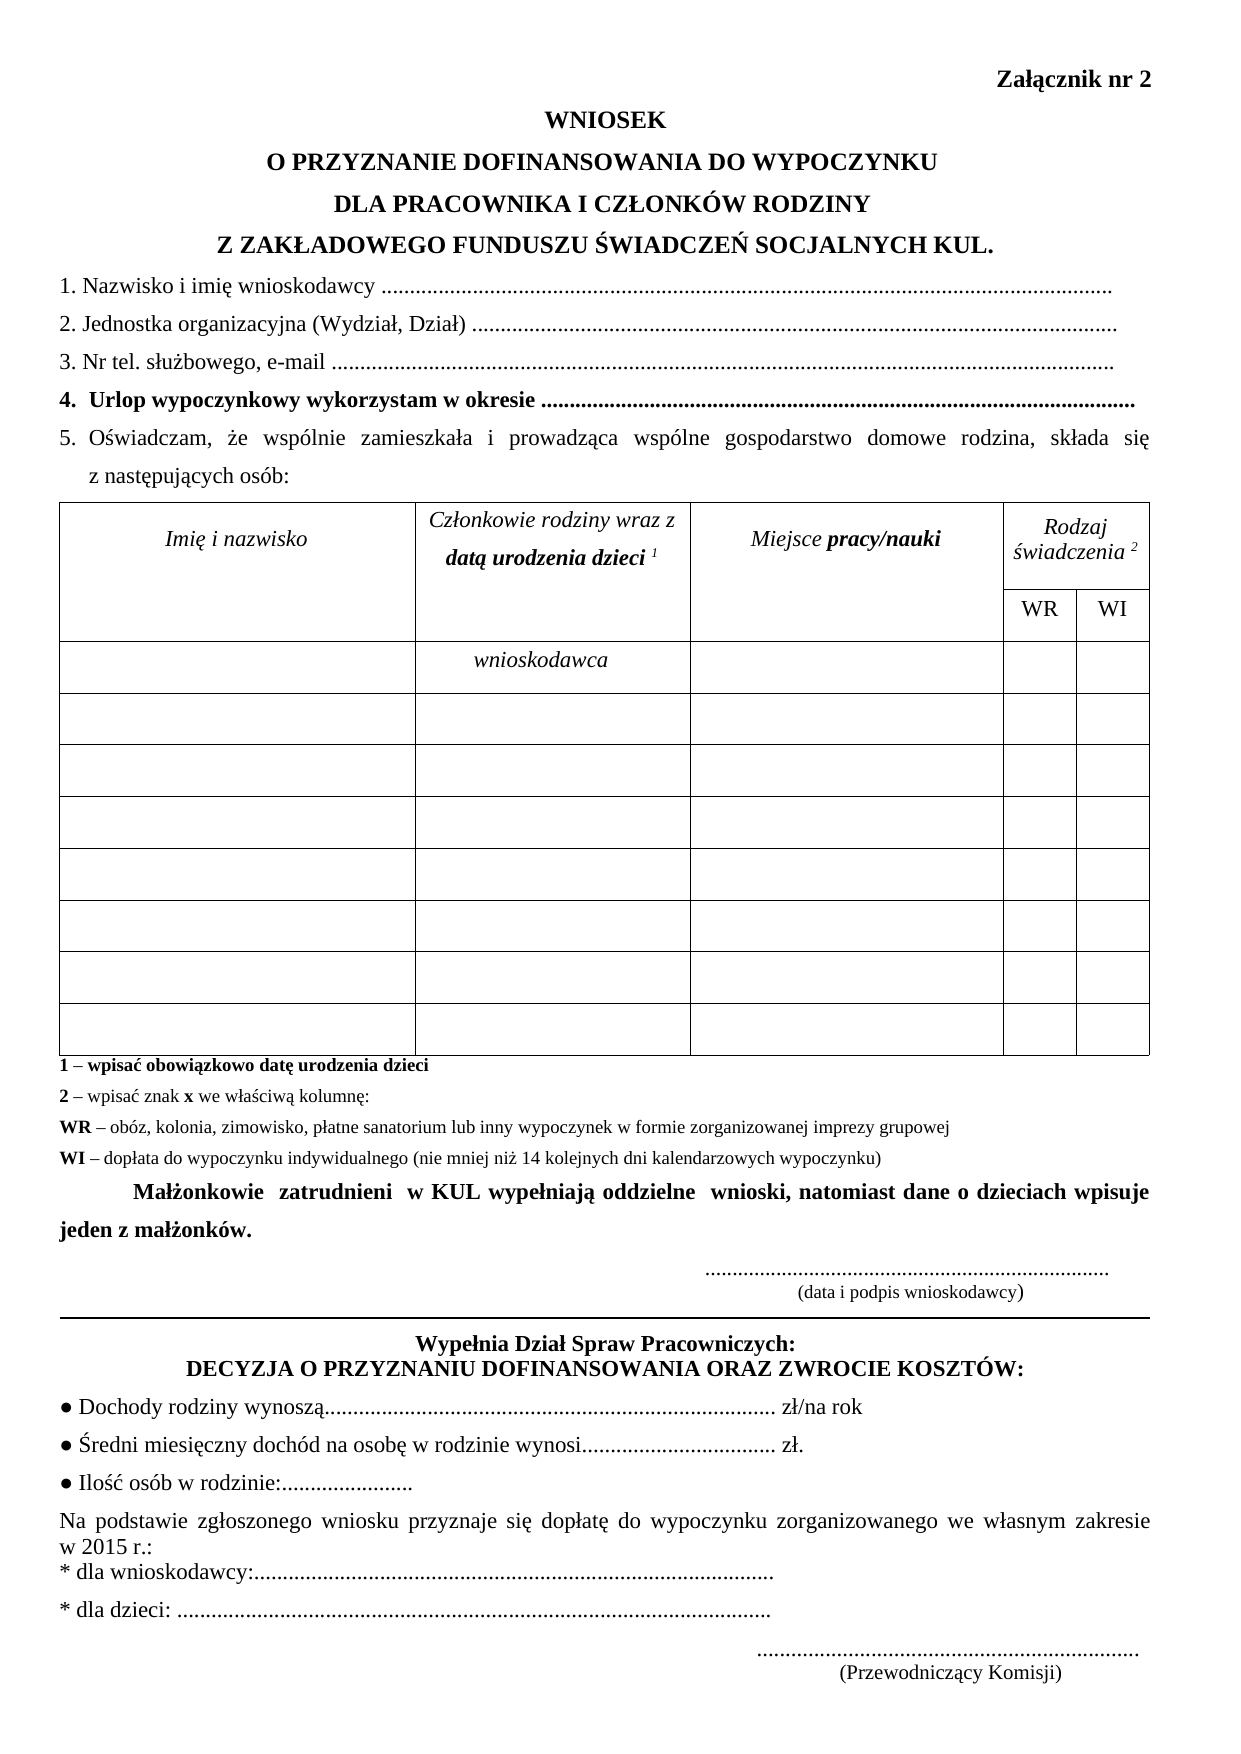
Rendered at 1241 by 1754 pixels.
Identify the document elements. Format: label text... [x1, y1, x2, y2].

text ● Ilość osób w rodzinie:....................... [59, 1470, 1152, 1496]
table_cell WI [1077, 590, 1149, 641]
table_cell [1004, 694, 1076, 744]
table_cell [416, 1004, 690, 1055]
text * dla dzieci: ........................................................................................................ [59, 1597, 1152, 1623]
table_header Imię i nazwisko [60, 503, 415, 589]
table_cell [60, 694, 415, 744]
table_header Rodzaj świadczenia 2 [1004, 503, 1149, 589]
table_cell [60, 589, 415, 641]
text Z ZAKŁADOWEGO FUNDUSZU ŚWIADCZEŃ SOCJALNYCH KUL. [59, 231, 1152, 259]
table_cell [691, 849, 1003, 899]
text DECYZJA O PRZYZNANIU DOFINANSOWANIA ORAZ ZWROCIE KOSZTÓW: [59, 1356, 1152, 1381]
table_cell [1004, 901, 1076, 951]
table_cell [691, 694, 1003, 744]
text (Przewodniczący Komisji) [59, 1661, 1152, 1684]
table_cell [416, 589, 690, 641]
list Urlop wypoczynkowy wykorzystam w okresie ........................................................................................................ [59, 387, 1152, 413]
table_cell [1077, 952, 1149, 1003]
table_cell [1077, 1004, 1149, 1055]
table_cell [1004, 745, 1076, 796]
table_cell [416, 797, 690, 848]
table_cell [1077, 642, 1149, 692]
table_header Członkowie rodziny wraz z datą urodzenia dzieci 1 [416, 503, 690, 589]
table_cell [60, 1004, 415, 1055]
table_cell [60, 849, 415, 899]
text Wypełnia Dział Spraw Pracowniczych: [59, 1331, 1152, 1356]
table_cell [1077, 797, 1149, 848]
list Oświadczam, że wspólnie zamieszkała i prowadząca wspólne gospodarstwo domowe rodzina, składa się z następujących osób: [59, 425, 1152, 489]
table_cell [1004, 642, 1076, 692]
table_cell [691, 952, 1003, 1003]
table_cell [416, 694, 690, 744]
table_cell [1004, 1004, 1076, 1055]
table_cell [416, 745, 690, 796]
table_cell [1077, 849, 1149, 899]
table_cell [416, 901, 690, 951]
table_cell WR [1004, 590, 1076, 641]
text WNIOSEK [59, 107, 1152, 134]
text .......................................................................... [59, 1255, 1152, 1280]
table_cell wnioskodawca [416, 642, 690, 692]
text O PRZYZNANIE DOFINANSOWANIA DO WYPOCZYNKU [59, 148, 1152, 176]
table_cell [691, 901, 1003, 951]
table_cell [416, 952, 690, 1003]
table_cell [691, 1004, 1003, 1055]
text 2 – wpisać znak x we właściwą kolumnę: [59, 1086, 1152, 1107]
text WR – obóz, kolonia, zimowisko, płatne sanatorium lub inny wypoczynek w formie zorganizowanej imprezy grupowej [59, 1117, 1152, 1138]
text 3. Nr tel. służbowego, e-mail ......................................................................................................................................... [59, 349, 1152, 374]
table_cell [60, 797, 415, 848]
text ................................................................... [59, 1636, 1152, 1661]
table_cell [691, 642, 1003, 692]
text 1 – wpisać obowiązkowo datę urodzenia dzieci [59, 1055, 1152, 1076]
table_cell [1004, 952, 1076, 1003]
table_cell [1004, 849, 1076, 899]
text WI – dopłata do wypoczynku indywidualnego (nie mniej niż 14 kolejnych dni kalendarzowych wypoczynku) [59, 1148, 1152, 1169]
text 1. Nazwisko i imię wnioskodawcy ................................................................................................................................ [59, 273, 1152, 298]
table_cell [691, 589, 1003, 641]
text ● Dochody rodziny wynoszą............................................................................... zł/na rok [59, 1394, 1152, 1419]
text * dla wnioskodawcy:........................................................................................... [59, 1559, 1152, 1585]
text ● Średni miesięczny dochód na osobę w rodzinie wynosi.................................. zł. [59, 1432, 1152, 1458]
table_cell [1077, 901, 1149, 951]
text Załącznik nr 2 [59, 65, 1152, 93]
text Małżonkowie zatrudnieni w KUL wypełniają oddzielne wnioski, natomiast dane o dzieciach wpisuje jeden z małżonków. [59, 1179, 1152, 1243]
table_cell [1004, 797, 1076, 848]
text DLA PRACOWNIKA I CZŁONKÓW RODZINY [59, 190, 1152, 217]
table_cell [1077, 745, 1149, 796]
text 2. Jednostka organizacyjna (Wydział, Dział) ................................................................................................................. [59, 311, 1152, 336]
text (data i podpis wnioskodawcy) [59, 1280, 1152, 1303]
table_header Miejsce pracy/nauki [691, 503, 1003, 589]
table_cell [691, 797, 1003, 848]
table_cell [1077, 694, 1149, 744]
table_cell [60, 642, 415, 692]
table_cell [60, 745, 415, 796]
table_cell [60, 952, 415, 1003]
table_cell [60, 901, 415, 951]
text Na podstawie zgłoszonego wniosku przyznaje się dopłatę do wypoczynku zorganizowanego we własnym zakresie w 2015 r.: [59, 1508, 1152, 1559]
table_cell [691, 745, 1003, 796]
table_cell [416, 849, 690, 899]
